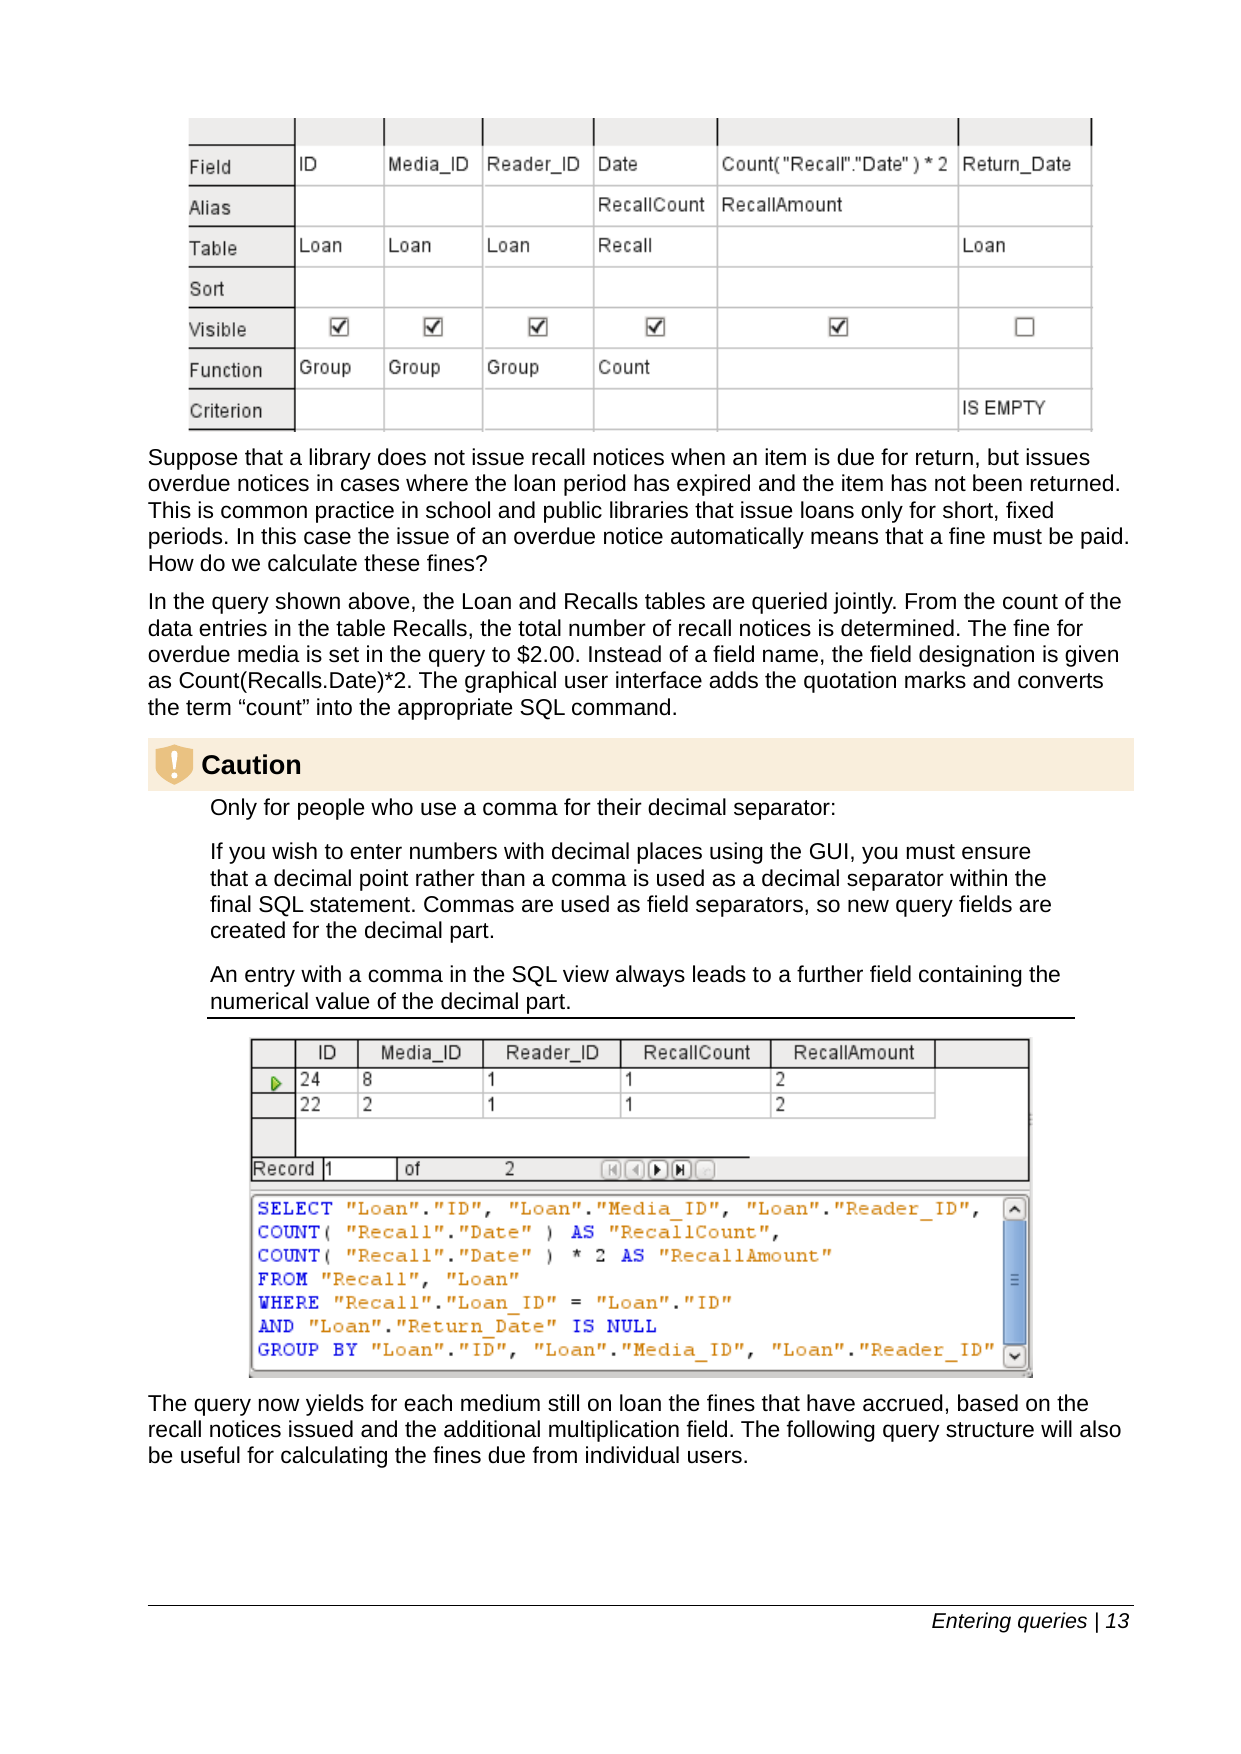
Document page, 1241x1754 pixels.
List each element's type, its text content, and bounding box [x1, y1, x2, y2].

text In the query shown above, the Loan and Recalls tables are queried jointly. From the count of the data entries in the table Recalls, the total number of recall notices is determined. The fine for overdue media is set in the query to $2.00. Instead of a field name, the field designation is given as Count(Recalls.Date)*2. The graphical user interface adds the quotation marks and converts the term “count” into the appropriate SQL command. [148, 588, 1134, 720]
text Suppose that a library does not issue recall notices when an item is due for return, but issues overdue notices in cases where the loan period has expired and the item has not been returned. This is common practice in school and public libraries that issue loans only for short, fixed periods. In this case the issue of an overdue notice automatically means that a fine must be paid. How do we calculate these fines? [148, 444, 1134, 576]
subtitle Caution [148, 738, 1134, 791]
text An entry with a comma in the SQL view always leads to a further field containing the numerical value of the decimal part. [207, 958, 1075, 1017]
picture [248, 1037, 1033, 1378]
text The query now yields for each medium still on loan the fines that have accrued, based on the recall notices issued and the additional multiplication field. The following query structure will also be useful for calculating the fines due from individual users. [148, 1389, 1134, 1468]
text If you wish to enter numbers with decimal places using the GUI, you must ensure that a decimal point rather than a comma is used as a decimal separator within the final SQL statement. Commas are used as field separators, so new query fields are created for the decimal part. [207, 835, 1075, 944]
picture [188, 118, 1094, 432]
text Only for people who use a comma for their decimal separator: [207, 791, 1075, 821]
